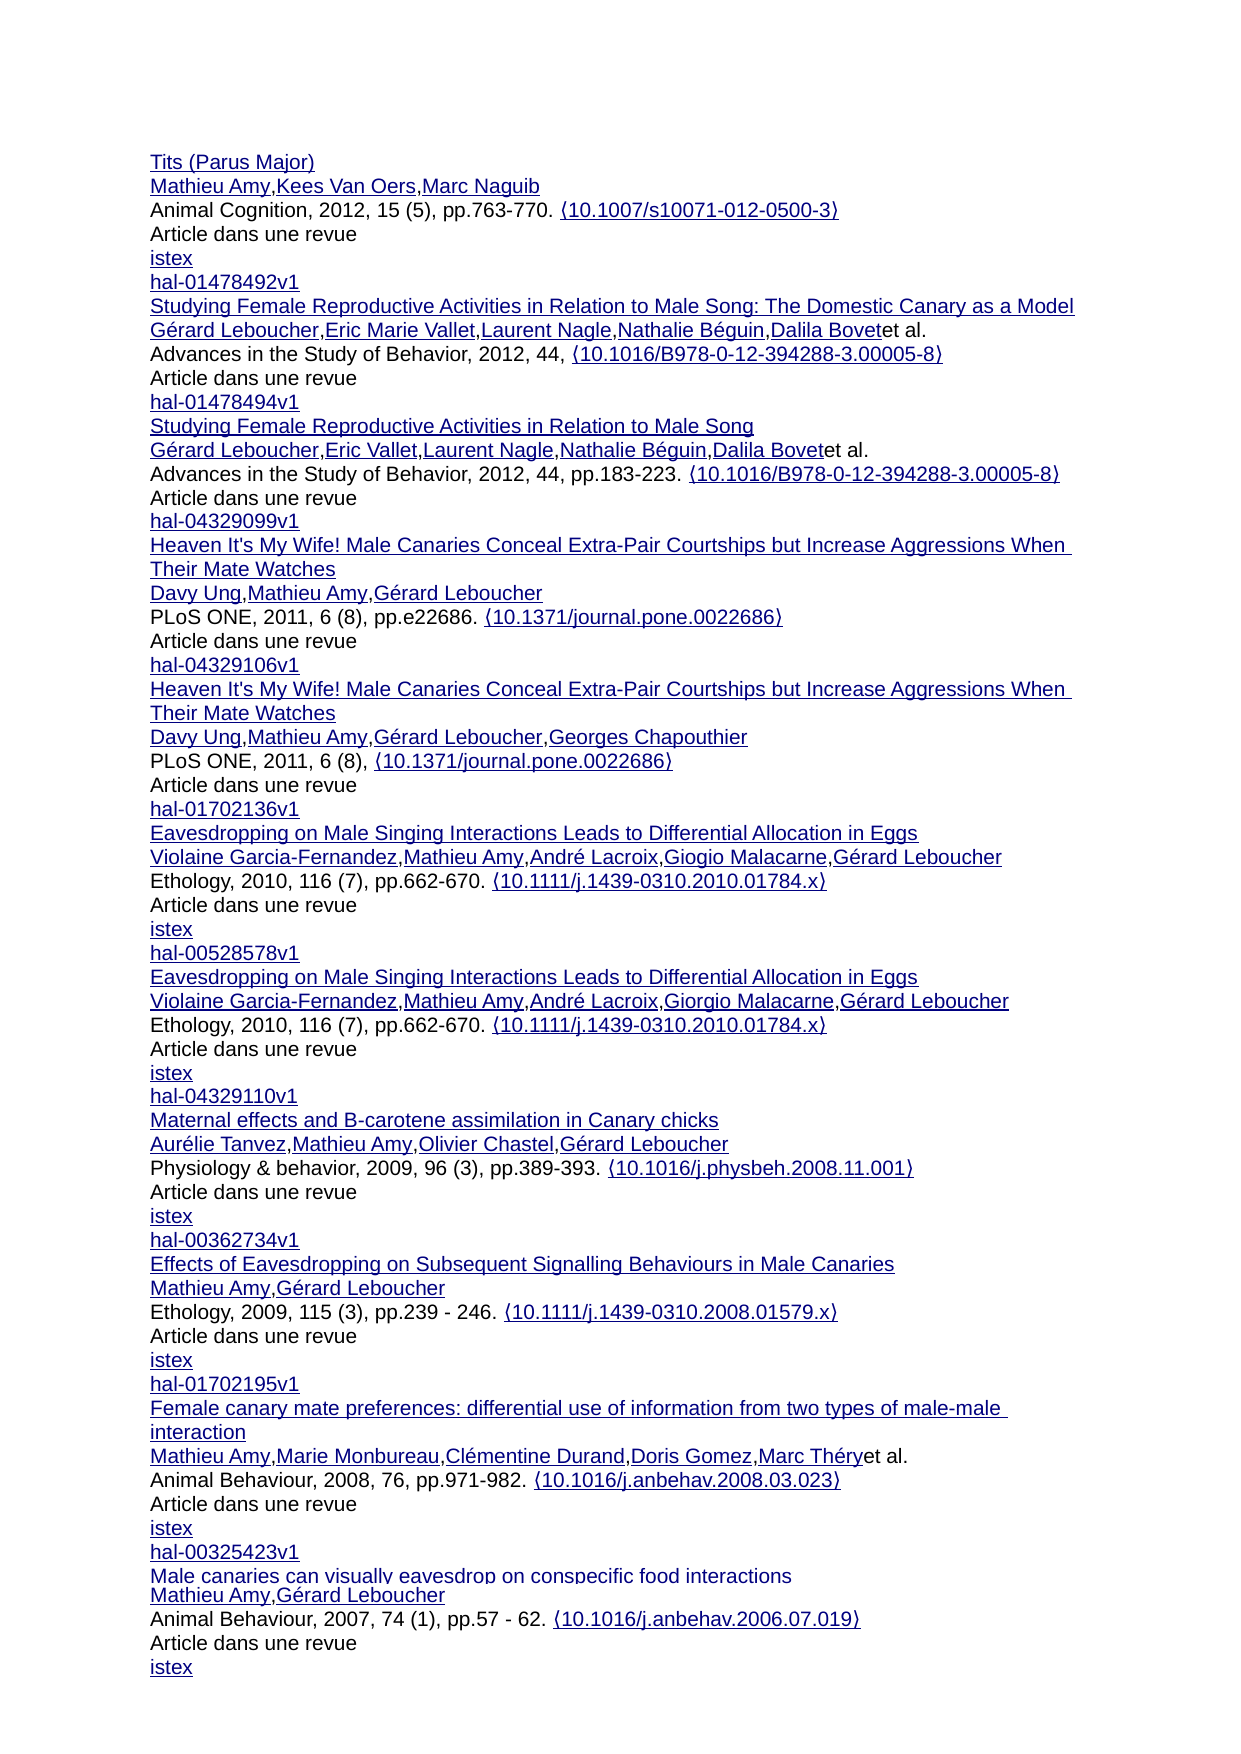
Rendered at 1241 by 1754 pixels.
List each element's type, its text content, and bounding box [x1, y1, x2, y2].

table_cell Male canaries can visually eavesdrop on conspecific food interactions Mathieu Amy,Gérard Leboucher Animal Behaviour, 2007, 74 (1), pp.57 - 62. ⟨10.1016/j.anbehav.2006.07.019⟩ Article dans une revue istex [150, 1564, 1090, 1679]
table_cell Female canary mate preferences: differential use of information from two types of male-male interaction Mathieu Amy,Marie Monbureau,Clémentine Durand,Doris Gomez,Marc Théryet al. Animal Behaviour, 2008, 76, pp.971-982. ⟨10.1016/j.anbehav.2008.03.023⟩ Article dans une revue istex hal-00325423v1 [150, 1396, 1090, 1563]
table_cell Heaven It's My Wife! Male Canaries Conceal Extra-Pair Courtships but Increase Aggressions When Their Mate Watches Davy Ung,Mathieu Amy,Gérard Leboucher PLoS ONE, 2011, 6 (8), pp.e22686. ⟨10.1371/journal.pone.0022686⟩ Article dans une revue hal-04329106v1 [150, 533, 1090, 677]
table_cell Studying Female Reproductive Activities in Relation to Male Song: The Domestic Canary as a Model Gérard Leboucher,Eric Marie Vallet,Laurent Nagle,Nathalie Béguin,Dalila Bovetet al. Advances in the Study of Behavior, 2012, 44, ⟨10.1016/B978-0-12-394288-3.00005-8⟩ Article dans une revue hal-01478494v1 [150, 294, 1090, 413]
table_cell Studying Female Reproductive Activities in Relation to Male Song Gérard Leboucher,Eric Vallet,Laurent Nagle,Nathalie Béguin,Dalila Bovetet al. Advances in the Study of Behavior, 2012, 44, pp.183-223. ⟨10.1016/B978-0-12-394288-3.00005-8⟩ Article dans une revue hal-04329099v1 [150, 414, 1090, 533]
table_cell Heaven It's My Wife! Male Canaries Conceal Extra-Pair Courtships but Increase Aggressions When Their Mate Watches Davy Ung,Mathieu Amy,Gérard Leboucher,Georges Chapouthier PLoS ONE, 2011, 6 (8), ⟨10.1371/journal.pone.0022686⟩ Article dans une revue hal-01702136v1 [150, 677, 1090, 821]
table_cell Worms under Cover: Relationships between Performance in Learning Tasks and Personality in Great Tits (Parus Major) Mathieu Amy,Kees Van Oers,Marc Naguib Animal Cognition, 2012, 15 (5), pp.763-770. ⟨10.1007/s10071-012-0500-3⟩ Article dans une revue istex hal-01478492v1 [150, 150, 1090, 294]
table_cell Effects of Eavesdropping on Subsequent Signalling Behaviours in Male Canaries Mathieu Amy,Gérard Leboucher Ethology, 2009, 115 (3), pp.239 - 246. ⟨10.1111/j.1439-0310.2008.01579.x⟩ Article dans une revue istex hal-01702195v1 [150, 1252, 1090, 1396]
table_cell Eavesdropping on Male Singing Interactions Leads to Differential Allocation in Eggs Violaine Garcia-Fernandez,Mathieu Amy,André Lacroix,Giogio Malacarne,Gérard Leboucher Ethology, 2010, 116 (7), pp.662-670. ⟨10.1111/j.1439-0310.2010.01784.x⟩ Article dans une revue istex hal-00528578v1 [150, 821, 1090, 964]
table_cell Eavesdropping on Male Singing Interactions Leads to Differential Allocation in Eggs Violaine Garcia-Fernandez,Mathieu Amy,André Lacroix,Giorgio Malacarne,Gérard Leboucher Ethology, 2010, 116 (7), pp.662-670. ⟨10.1111/j.1439-0310.2010.01784.x⟩ Article dans une revue istex hal-04329110v1 [150, 965, 1090, 1108]
table_cell Maternal effects and B-carotene assimilation in Canary chicks Aurélie Tanvez,Mathieu Amy,Olivier Chastel,Gérard Leboucher Physiology & behavior, 2009, 96 (3), pp.389-393. ⟨10.1016/j.physbeh.2008.11.001⟩ Article dans une revue istex hal-00362734v1 [150, 1108, 1090, 1252]
